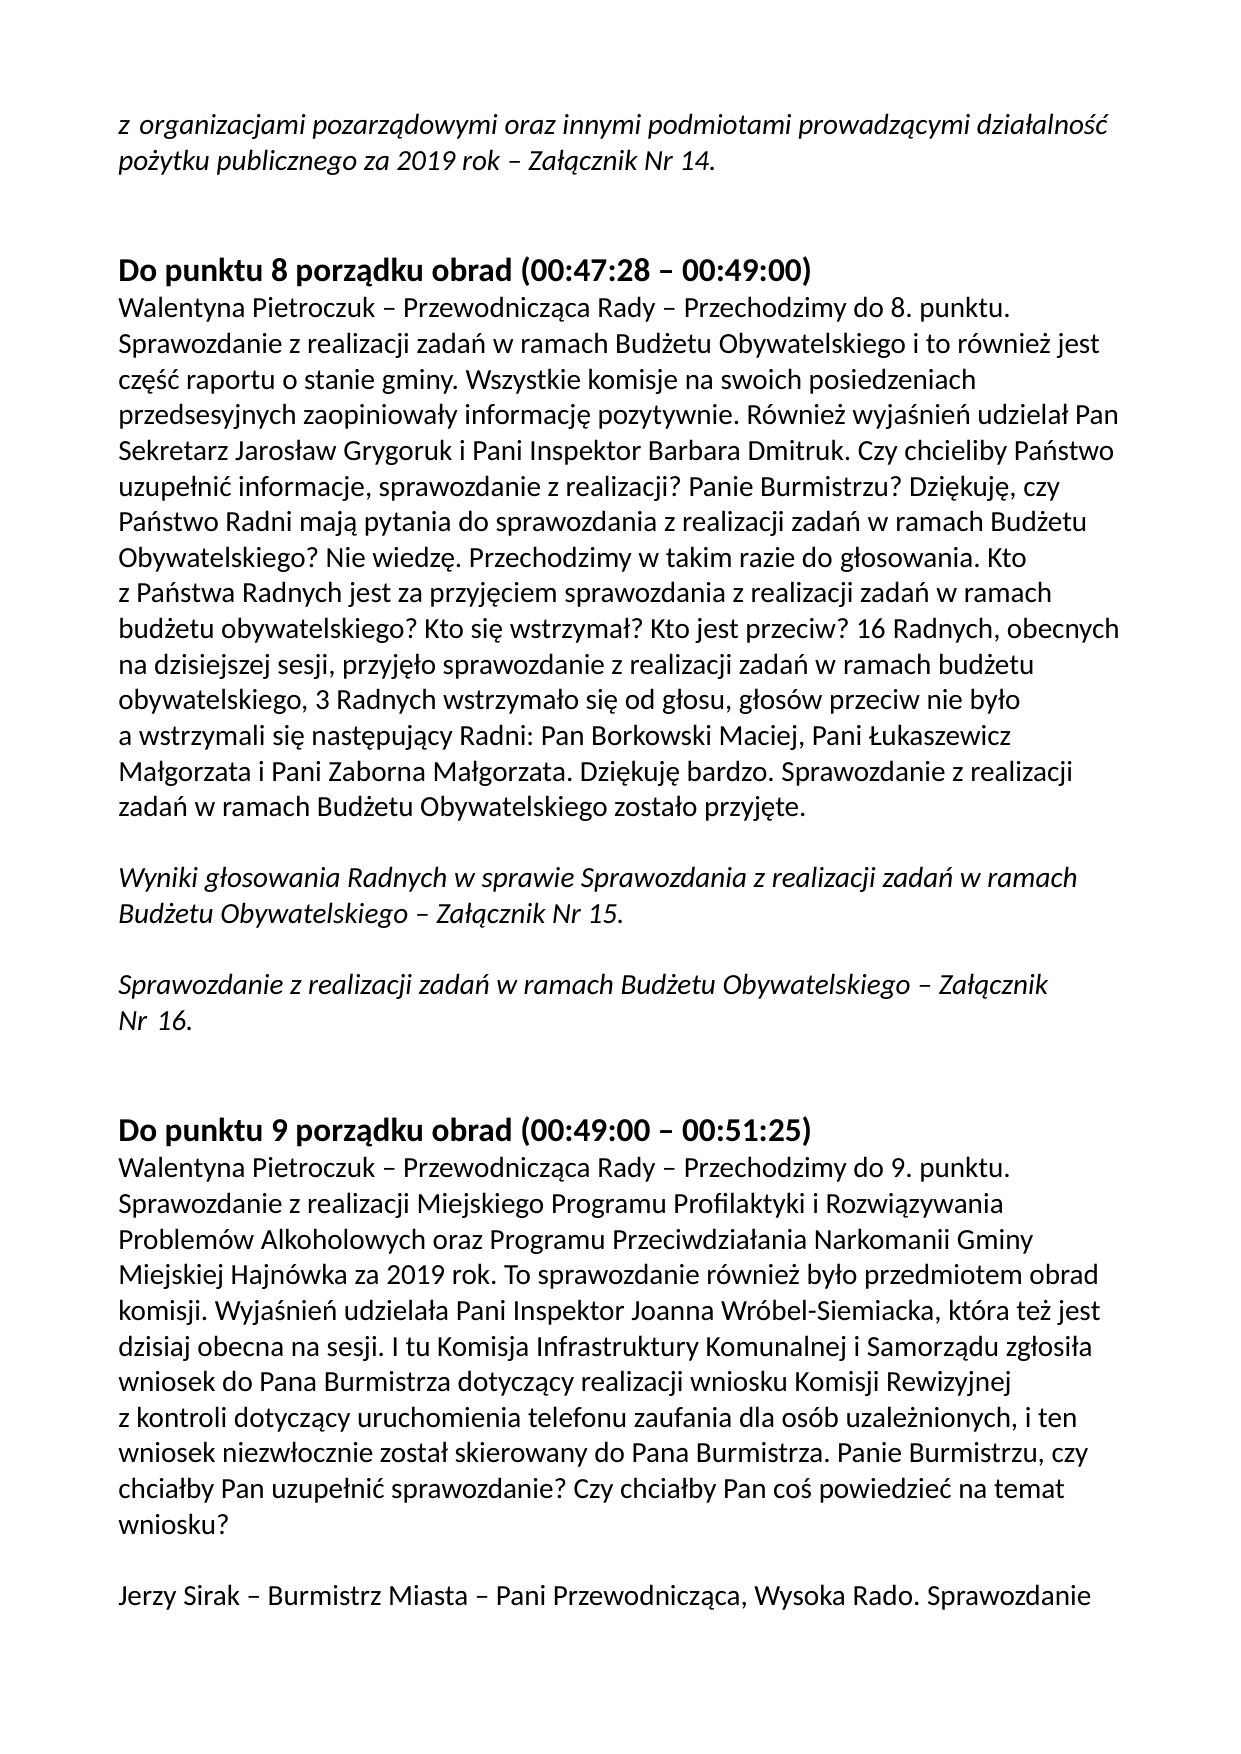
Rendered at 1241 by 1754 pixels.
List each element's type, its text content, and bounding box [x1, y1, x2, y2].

subtitle Do punktu 9 porządku obrad (00:49:00 – 00:51:25) [118, 1109, 1122, 1149]
text Walentyna Pietroczuk – Przewodnicząca Rady – Przechodzimy do 9. punktu. Sprawozdanie z realizacji Miejskiego Programu Profilaktyki i Rozwiązywania Problemów Alkoholowych oraz Programu Przeciwdziałania Narkomanii Gminy Miejskiej Hajnówka za 2019 rok. To sprawozdanie również było przedmiotem obrad komisji. Wyjaśnień udzielała Pani Inspektor Joanna Wróbel-Siemiacka, która też jest dzisiaj obecna na sesji. I tu Komisja Infrastruktury Komunalnej i Samorządu zgłosiła wniosek do Pana Burmistrza dotyczący realizacji wniosku Komisji Rewizyjnej z kontroli dotyczący uruchomienia telefonu zaufania dla osób uzależnionych, i ten wniosek niezwłocznie został skierowany do Pana Burmistrza. Panie Burmistrzu, czy chciałby Pan uzupełnić sprawozdanie? Czy chciałby Pan coś powiedzieć na temat wniosku? [118, 1149, 1122, 1541]
text Wyniki głosowania Radnych w sprawie Sprawozdania z realizacji zadań w ramach Budżetu Obywatelskiego – Załącznik Nr 15. [118, 859, 1122, 931]
text Jerzy Sirak – Burmistrz Miasta – Pani Przewodnicząca, Wysoka Rado. Sprawozdanie [118, 1577, 1122, 1613]
text z organizacjami pozarządowymi oraz innymi podmiotami prowadzącymi działalność pożytku publicznego za 2019 rok – Załącznik Nr 14. [118, 106, 1122, 177]
subtitle Do punktu 8 porządku obrad (00:47:28 – 00:49:00) [118, 249, 1122, 289]
text Walentyna Pietroczuk – Przewodnicząca Rady – Przechodzimy do 8. punktu. Sprawozdanie z realizacji zadań w ramach Budżetu Obywatelskiego i to również jest część raportu o stanie gminy. Wszystkie komisje na swoich posiedzeniach przedsesyjnych zaopiniowały informację pozytywnie. Również wyjaśnień udzielał Pan Sekretarz Jarosław Grygoruk i Pani Inspektor Barbara Dmitruk. Czy chcieliby Państwo uzupełnić informacje, sprawozdanie z realizacji? Panie Burmistrzu? Dziękuję, czy Państwo Radni mają pytania do sprawozdania z realizacji zadań w ramach Budżetu Obywatelskiego? Nie wiedzę. Przechodzimy w takim razie do głosowania. Kto z Państwa Radnych jest za przyjęciem sprawozdania z realizacji zadań w ramach budżetu obywatelskiego? Kto się wstrzymał? Kto jest przeciw? 16 Radnych, obecnych na dzisiejszej sesji, przyjęło sprawozdanie z realizacji zadań w ramach budżetu obywatelskiego, 3 Radnych wstrzymało się od głosu, głosów przeciw nie było a wstrzymali się następujący Radni: Pan Borkowski Maciej, Pani Łukaszewicz Małgorzata i Pani Zaborna Małgorzata. Dziękuję bardzo. Sprawozdanie z realizacji zadań w ramach Budżetu Obywatelskiego zostało przyjęte. [118, 289, 1122, 824]
text Sprawozdanie z realizacji zadań w ramach Budżetu Obywatelskiego – Załącznik Nr 16. [118, 966, 1122, 1038]
